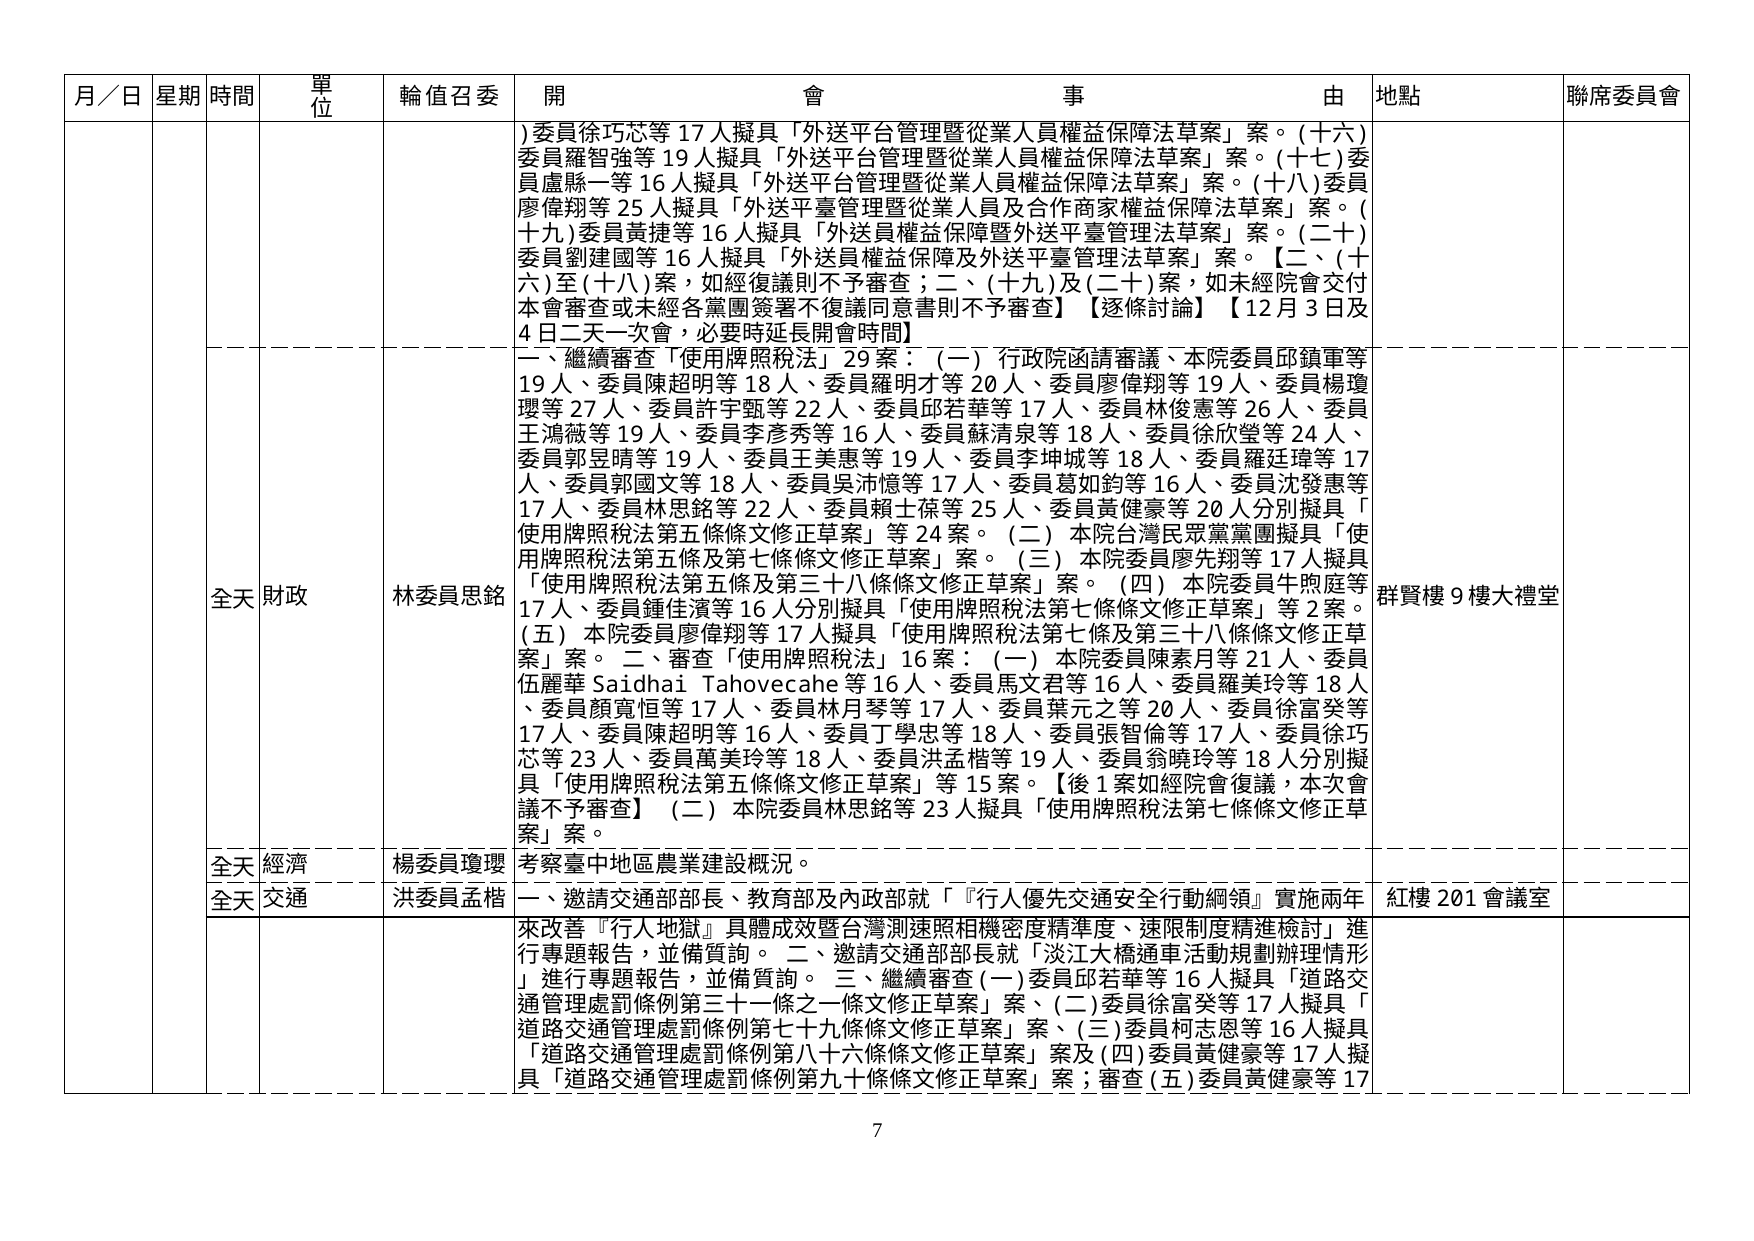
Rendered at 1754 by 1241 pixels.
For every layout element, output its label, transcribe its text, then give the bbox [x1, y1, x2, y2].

table_cell 一、繼續審查「使用牌照稅法」29案： (一) 行政院函請審議、本院委員邱鎮軍等19人、委員陳超明等18人、委員羅明才等20人、委員廖偉翔等19人、委員楊瓊瓔等27人、委員許宇甄等22人、委員邱若華等17人、委員林俊憲等26人、委員王鴻薇等19人、委員李彥秀等16人、委員蘇清泉等18人、委員徐欣瑩等24人、委員郭昱晴等19人、委員王美惠等19人、委員李坤城等18人、委員羅廷瑋等17人、委員郭國文等18人、委員吳沛憶等17人、委員葛如鈞等16人、委員沈發惠等17人、委員林思銘等22人、委員賴士葆等25人、委員黃健豪等20人分別擬具「使用牌照稅法第五條條文修正草案」等24案。 (二) 本院台灣民眾黨黨團擬具「使用牌照稅法第五條及第七條條文修正草案」案。 (三) 本院委員廖先翔等17人擬具「使用牌照稅法第五條及第三十八條條文修正草案」案。 (四) 本院委員牛煦庭等17人、委員鍾佳濱等16人分別擬具「使用牌照稅法第七條條文修正草案」等2案。 (五) 本院委員廖偉翔等17人擬具「使用牌照稅法第七條及第三十八條條文修正草案」案。 二、審查「使用牌照稅法」16案： (一) 本院委員陳素月等21人、委員伍麗華Saidhai Tahovecahe等16人、委員馬文君等16人、委員羅美玲等18人、委員顏寬恒等17人、委員林月琴等17人、委員葉元之等20人、委員徐富癸等17人、委員陳超明等16人、委員丁學忠等18人、委員張智倫等17人、委員徐巧芯等23人、委員萬美玲等18人、委員洪孟楷等19人、委員翁曉玲等18人分別擬具「使用牌照稅法第五條條文修正草案」等15案。【後1案如經院會復議，本次會議不予審查】 (二) 本院委員林思銘等23人擬具「使用牌照稅法第七條條文修正草案」案。 [515, 347, 1372, 848]
table_cell )委員徐巧芯等17人擬具「外送平台管理暨從業人員權益保障法草案」案。(十六)委員羅智強等19人擬具「外送平台管理暨從業人員權益保障法草案」案。(十七)委員盧縣一等16人擬具「外送平台管理暨從業人員權益保障法草案」案。(十八)委員廖偉翔等25人擬具「外送平臺管理暨從業人員及合作商家權益保障法草案」案。(十九)委員黃捷等16人擬具「外送員權益保障暨外送平臺管理法草案」案。(二十)委員劉建國等16人擬具「外送員權益保障及外送平臺管理法草案」案。【二、(十六)至(十八)案，如經復議則不予審查；二、(十九)及(二十)案，如未經院會交付本會審查或未經各黨團簽署不復議同意書則不予審查】【逐條討論】【12月3日及4日二天一次會，必要時延長開會時間】 [515, 122, 1372, 347]
table_header 聯席委員會 [1564, 75, 1689, 121]
table_cell 全天 [207, 347, 259, 848]
table_cell [1373, 918, 1563, 1092]
table_cell 經濟 [260, 848, 383, 882]
table_cell [1564, 918, 1689, 1092]
table_header 時間 [207, 75, 259, 121]
table_cell [384, 918, 514, 1092]
table_cell [207, 918, 259, 1092]
table_cell [65, 122, 152, 1092]
table_cell 紅樓201會議室 [1373, 882, 1563, 916]
table_header 單 位 [260, 75, 383, 121]
table_cell [207, 122, 259, 347]
table_cell [1564, 848, 1689, 882]
table_header 星期 [153, 75, 206, 121]
table_header 月／日 [65, 75, 152, 121]
table_cell 全天 [207, 848, 259, 882]
table_cell 洪委員孟楷 [384, 882, 514, 916]
table_cell [1373, 122, 1563, 347]
table_header 輪值召委 [384, 75, 514, 121]
table_cell 交通 [260, 882, 383, 916]
table_cell [384, 122, 514, 347]
table_cell 一、邀請交通部部長、教育部及內政部就「『行人優先交通安全行動綱領』實施兩年 [515, 882, 1372, 916]
table_cell [1564, 122, 1689, 347]
table_cell 群賢樓9樓大禮堂 [1373, 347, 1563, 848]
table_cell 財政 [260, 347, 383, 848]
table_cell 楊委員瓊瓔 [384, 848, 514, 882]
table_cell 全天 [207, 882, 259, 916]
table_cell 來改善『行人地獄』具體成效暨台灣測速照相機密度精準度、速限制度精進檢討」進行專題報告，並備質詢。 二、邀請交通部部長就「淡江大橋通車活動規劃辦理情形」進行專題報告，並備質詢。 三、繼續審查(一)委員邱若華等16人擬具「道路交通管理處罰條例第三十一條之一條文修正草案」案、(二)委員徐富癸等17人擬具「道路交通管理處罰條例第七十九條條文修正草案」案、(三)委員柯志恩等16人擬具「道路交通管理處罰條例第八十六條條文修正草案」案及(四)委員黃健豪等17人擬具「道路交通管理處罰條例第九十條條文修正草案」案；審查(五)委員黃健豪等17 [515, 918, 1372, 1092]
table_cell [1564, 882, 1689, 916]
table_cell [260, 122, 383, 347]
table_cell [260, 918, 383, 1092]
table_cell 考察臺中地區農業建設概況。 [515, 848, 1372, 882]
table_cell 林委員思銘 [384, 347, 514, 848]
table_cell [153, 122, 206, 1092]
table_cell [1564, 347, 1689, 848]
table_header 地點 [1373, 75, 1563, 121]
table_cell [1373, 848, 1563, 882]
table_header 開會事由 [515, 75, 1372, 121]
